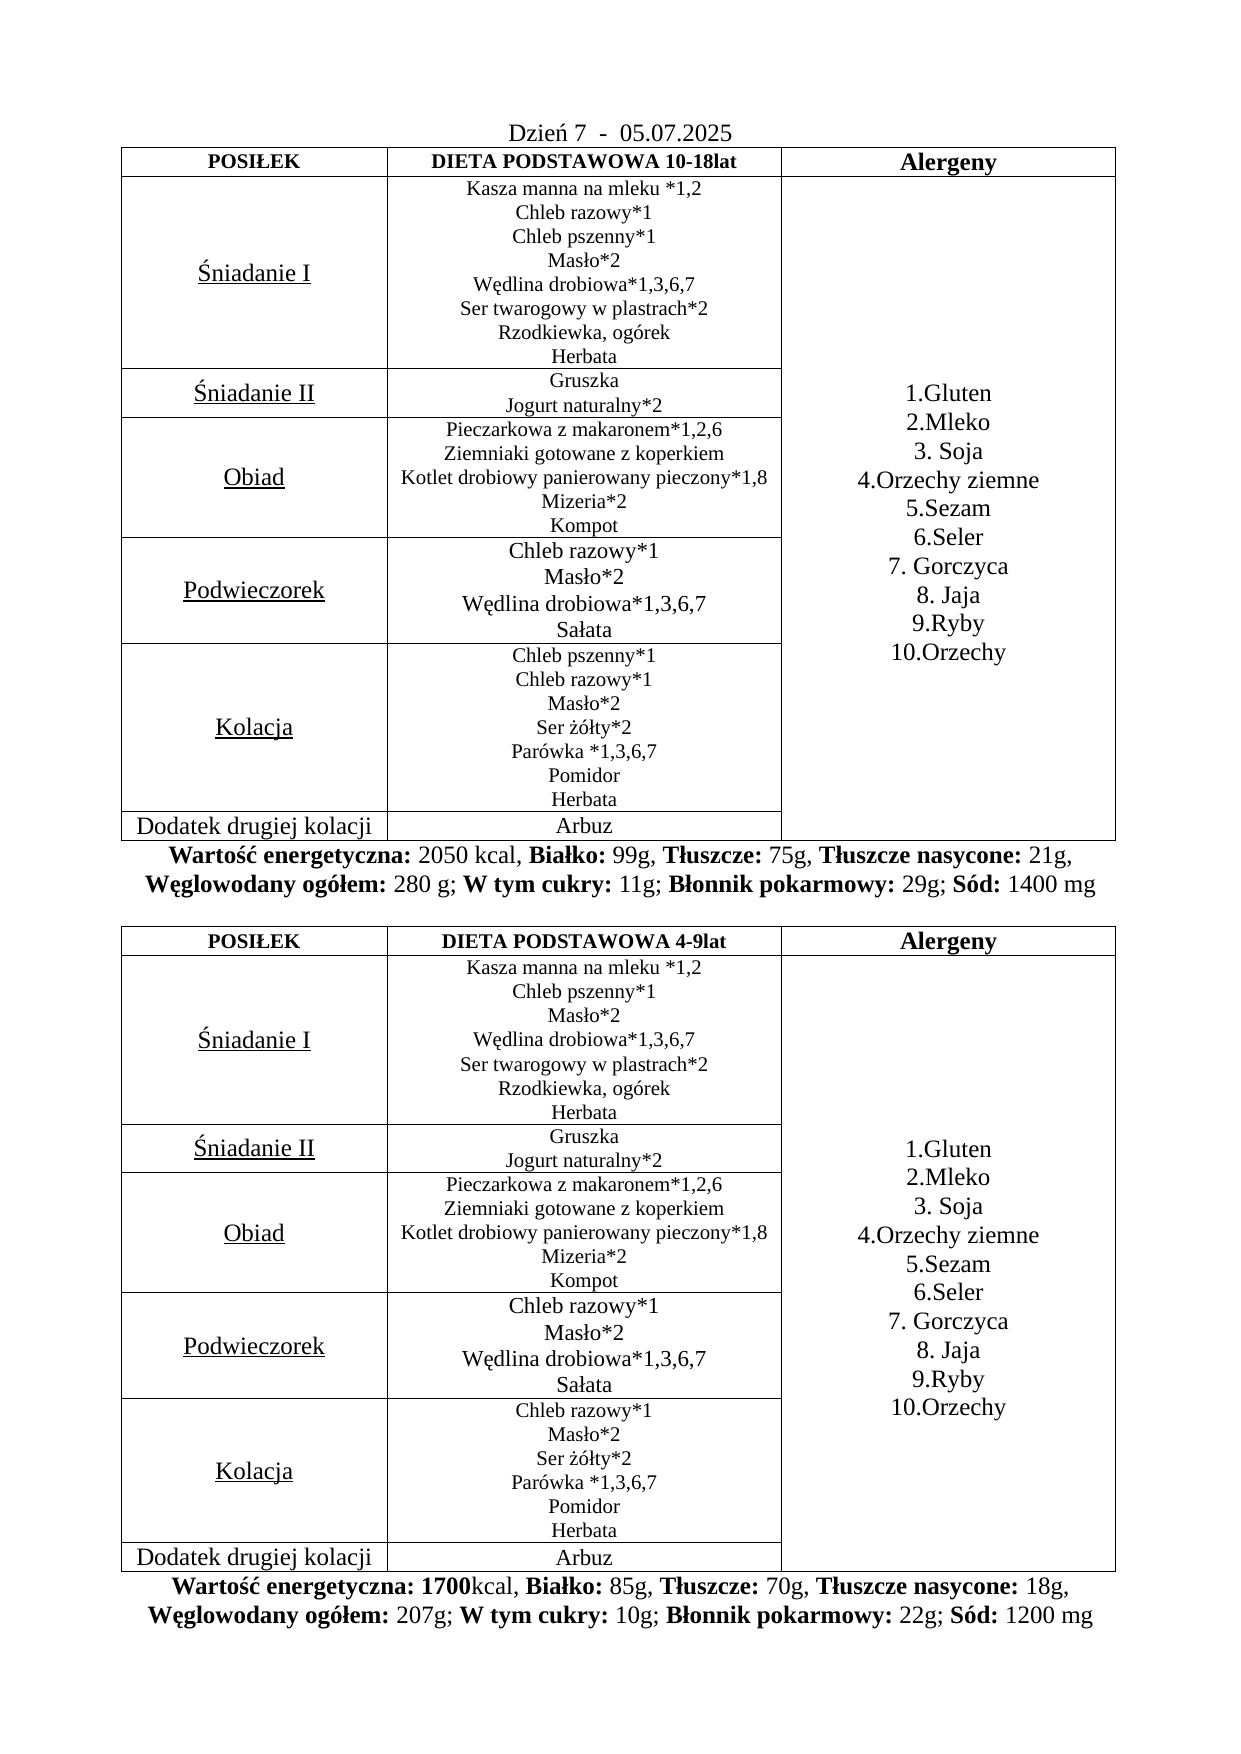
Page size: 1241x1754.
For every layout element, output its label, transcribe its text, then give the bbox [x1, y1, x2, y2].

table_cell Arbuz [388, 812, 781, 840]
table_cell Podwieczorek [122, 1293, 387, 1398]
text Dzień 7 - 05.07.2025 [118, 118, 1122, 147]
table_cell Dodatek drugiej kolacji [122, 812, 387, 840]
table_header Alergeny [782, 148, 1115, 176]
table_cell Obiad [122, 1173, 387, 1292]
table_cell Gruszka Jogurt naturalny*2 [388, 369, 781, 417]
table_cell Chleb razowy*1 Masło*2 Wędlina drobiowa*1,3,6,7 Sałata [388, 538, 781, 642]
table_header Alergeny [782, 927, 1115, 955]
table_cell Pieczarkowa z makaronem*1,2,6 Ziemniaki gotowane z koperkiem Kotlet drobiowy panierowany pieczony*1,8 Mizeria*2 Kompot [388, 1173, 781, 1292]
table_header POSIŁEK [122, 148, 387, 176]
table_cell Chleb razowy*1 Masło*2 Wędlina drobiowa*1,3,6,7 Sałata [388, 1293, 781, 1398]
table_cell Obiad [122, 418, 387, 537]
table_cell Kolacja [122, 644, 387, 811]
table_cell Chleb pszenny*1 Chleb razowy*1 Masło*2 Ser żółty*2 Parówka *1,3,6,7 Pomidor Herbata [388, 644, 781, 811]
table_cell Kasza manna na mleku *1,2 Chleb razowy*1 Chleb pszenny*1 Masło*2 Wędlina drobiowa*1,3,6,7 Ser twarogowy w plastrach*2 Rzodkiewka, ogórek Herbata [388, 177, 781, 368]
table_cell Chleb razowy*1 Masło*2 Ser żółty*2 Parówka *1,3,6,7 Pomidor Herbata [388, 1399, 781, 1542]
table_cell Pieczarkowa z makaronem*1,2,6 Ziemniaki gotowane z koperkiem Kotlet drobiowy panierowany pieczony*1,8 Mizeria*2 Kompot [388, 418, 781, 537]
table_cell Kolacja [122, 1399, 387, 1542]
table_cell Gruszka Jogurt naturalny*2 [388, 1125, 781, 1172]
table_header DIETA PODSTAWOWA 4-9lat [388, 927, 781, 955]
table_cell 1.Gluten 2.Mleko 3. Soja 4.Orzechy ziemne 5.Sezam 6.Seler 7. Gorczyca 8. Jaja 9.Ryby 10.Orzechy [782, 956, 1115, 1571]
table_cell Arbuz [388, 1543, 781, 1571]
text Wartość energetyczna: 2050 kcal, Białko: 99g, Tłuszcze: 75g, Tłuszcze nasycone: 21g, Węglowodany ogółem: 280 g; W tym cukry: 11g; Błonnik pokarmowy: 29g; Sód: 1400 mg [118, 840, 1122, 897]
table_cell Śniadanie I [122, 956, 387, 1124]
table_cell Śniadanie II [122, 1125, 387, 1172]
table_cell Kasza manna na mleku *1,2 Chleb pszenny*1 Masło*2 Wędlina drobiowa*1,3,6,7 Ser twarogowy w plastrach*2 Rzodkiewka, ogórek Herbata [388, 956, 781, 1124]
table_cell 1.Gluten 2.Mleko 3. Soja 4.Orzechy ziemne 5.Sezam 6.Seler 7. Gorczyca 8. Jaja 9.Ryby 10.Orzechy [782, 177, 1115, 840]
table_header DIETA PODSTAWOWA 10-18lat [388, 148, 781, 176]
table_cell Podwieczorek [122, 538, 387, 642]
text Wartość energetyczna: 1700kcal, Białko: 85g, Tłuszcze: 70g, Tłuszcze nasycone: 18g, Węglowodany ogółem: 207g; W tym cukry: 10g; Błonnik pokarmowy: 22g; Sód: 1200 mg [118, 1571, 1122, 1629]
table_cell Dodatek drugiej kolacji [122, 1543, 387, 1571]
table_header POSIŁEK [122, 927, 387, 955]
table_cell Śniadanie II [122, 369, 387, 417]
table_cell Śniadanie I [122, 177, 387, 368]
